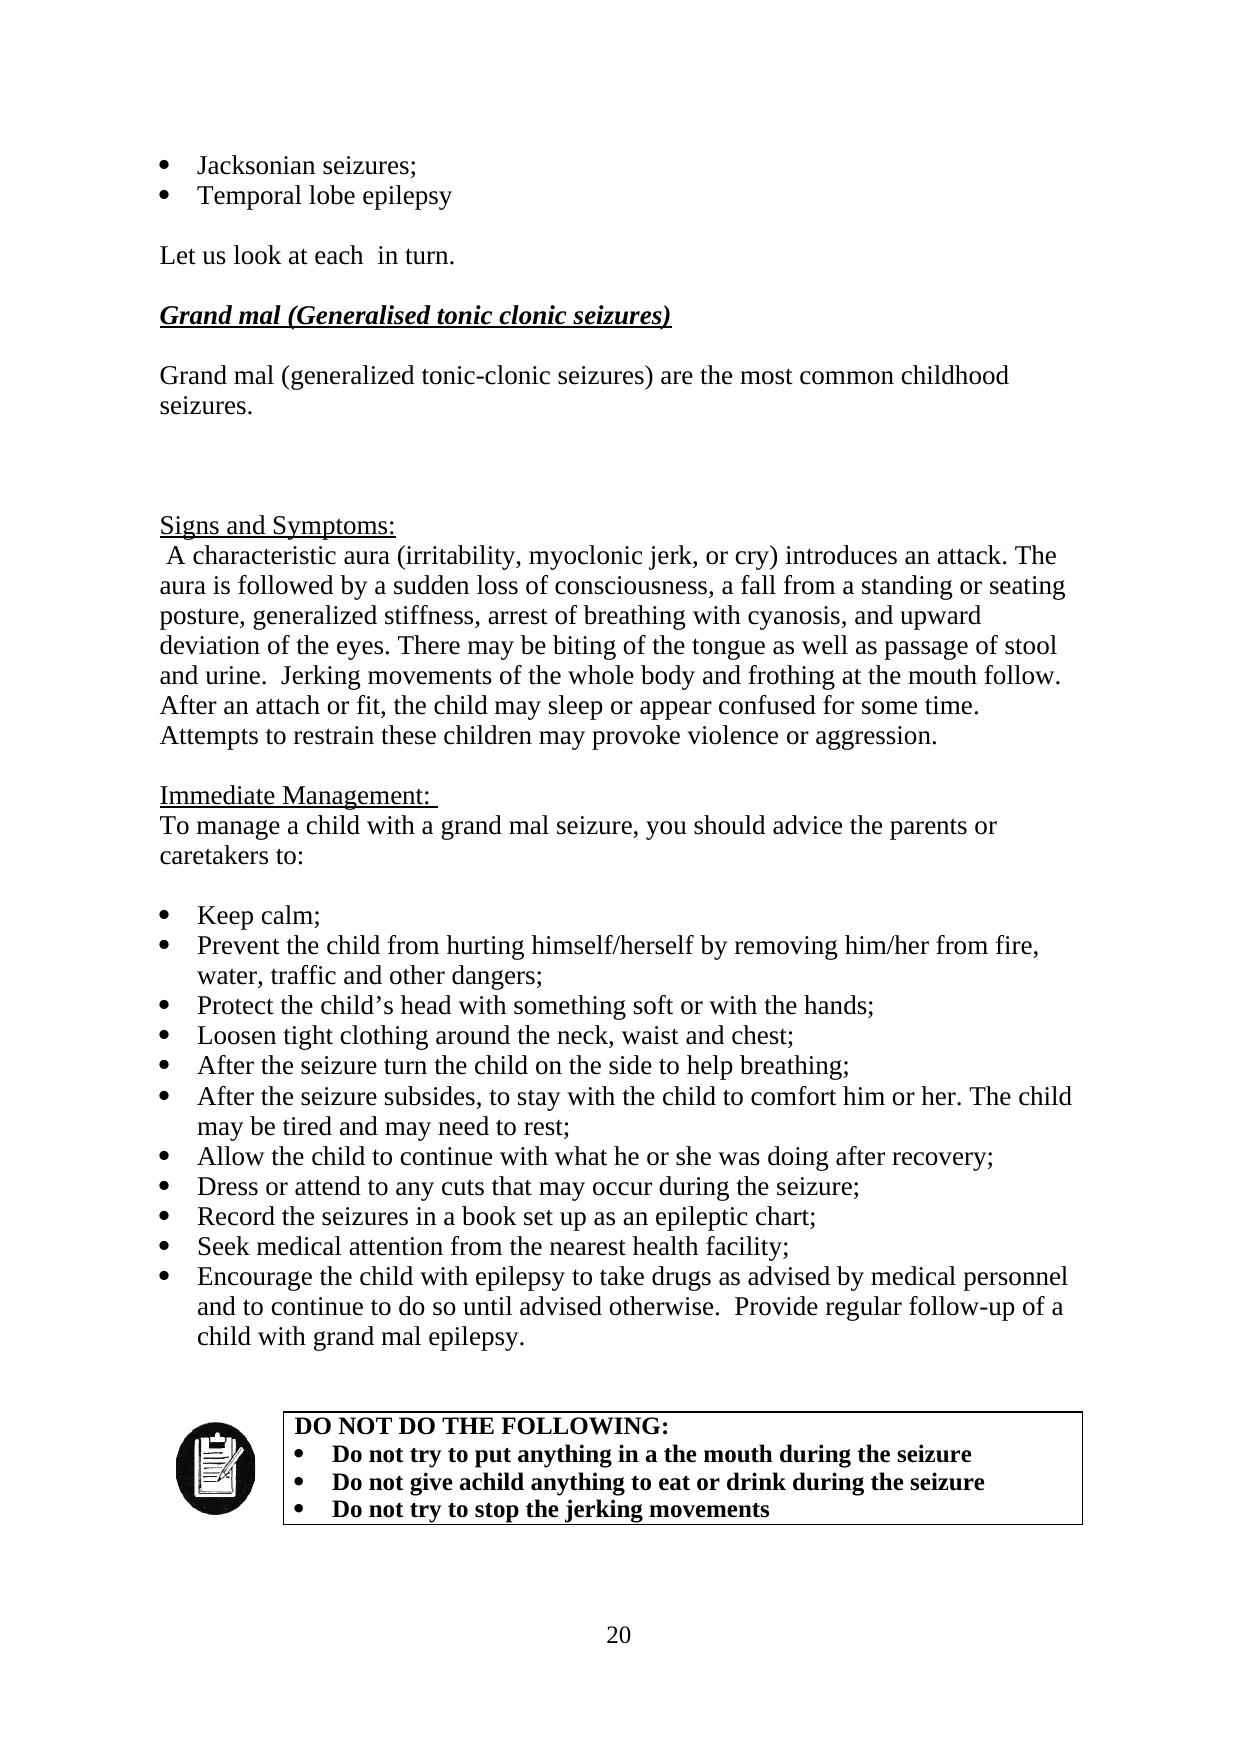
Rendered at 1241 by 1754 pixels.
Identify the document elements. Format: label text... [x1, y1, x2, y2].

text Immediate Management: [159, 780, 1078, 810]
list Grand mal (generalized tonic-clonic seizures) are the most common childhood seizures. [159, 360, 1078, 420]
list Allow the child to continue with what he or she was doing after recovery; [159, 1141, 1078, 1171]
list Temporal lobe epilepsy [159, 180, 1078, 210]
text To manage a child with a grand mal seizure, you should advice the parents or caretakers to: [159, 810, 1078, 870]
table_header [148, 1411, 283, 1524]
list Keep calm; [159, 900, 1078, 930]
list Prevent the child from hurting himself/herself by removing him/her from fire, water, traffic and other dangers; [159, 930, 1078, 990]
list Protect the child’s head with something soft or with the hands; [159, 990, 1078, 1021]
table_header DO NOT DO THE FOLLOWING: Do not try to put anything in a the mouth during the seizure Do not give achild anything to eat or drink during the seizure Do not try to stop the jerking movements [284, 1413, 1082, 1524]
picture [176, 1421, 256, 1515]
list Encourage the child with epilepsy to take drugs as advised by medical personnel and to continue to do so until advised otherwise. Provide regular follow-up of a child with grand mal epilepsy. [159, 1261, 1078, 1351]
list Signs and Symptoms: [159, 510, 1078, 540]
list A characteristic aura (irritability, myoclonic jerk, or cry) introduces an attack. The aura is followed by a sudden loss of consciousness, a fall from a standing or seating posture, generalized stiffness, arrest of breathing with cyanosis, and upward deviation of the eyes. There may be biting of the tongue as well as passage of stool and urine. Jerking movements of the whole body and frothing at the mouth follow. After an attach or fit, the child may sleep or appear confused for some time. Attempts to restrain these children may provoke violence or aggression. [159, 540, 1078, 750]
list Record the seizures in a book set up as an epileptic chart; [159, 1201, 1078, 1231]
list Jacksonian seizures; [159, 150, 1078, 180]
list Seek medical attention from the nearest health facility; [159, 1231, 1078, 1261]
list Grand mal (Generalised tonic clonic seizures) [159, 300, 1078, 330]
list Loosen tight clothing around the neck, waist and chest; [159, 1021, 1078, 1051]
list Dress or attend to any cuts that may occur during the seizure; [159, 1171, 1078, 1201]
list After the seizure subsides, to stay with the child to comfort him or her. The child may be tired and may need to rest; [159, 1081, 1078, 1141]
text Let us look at each in turn. [159, 240, 1078, 270]
list After the seizure turn the child on the side to help breathing; [159, 1051, 1078, 1081]
